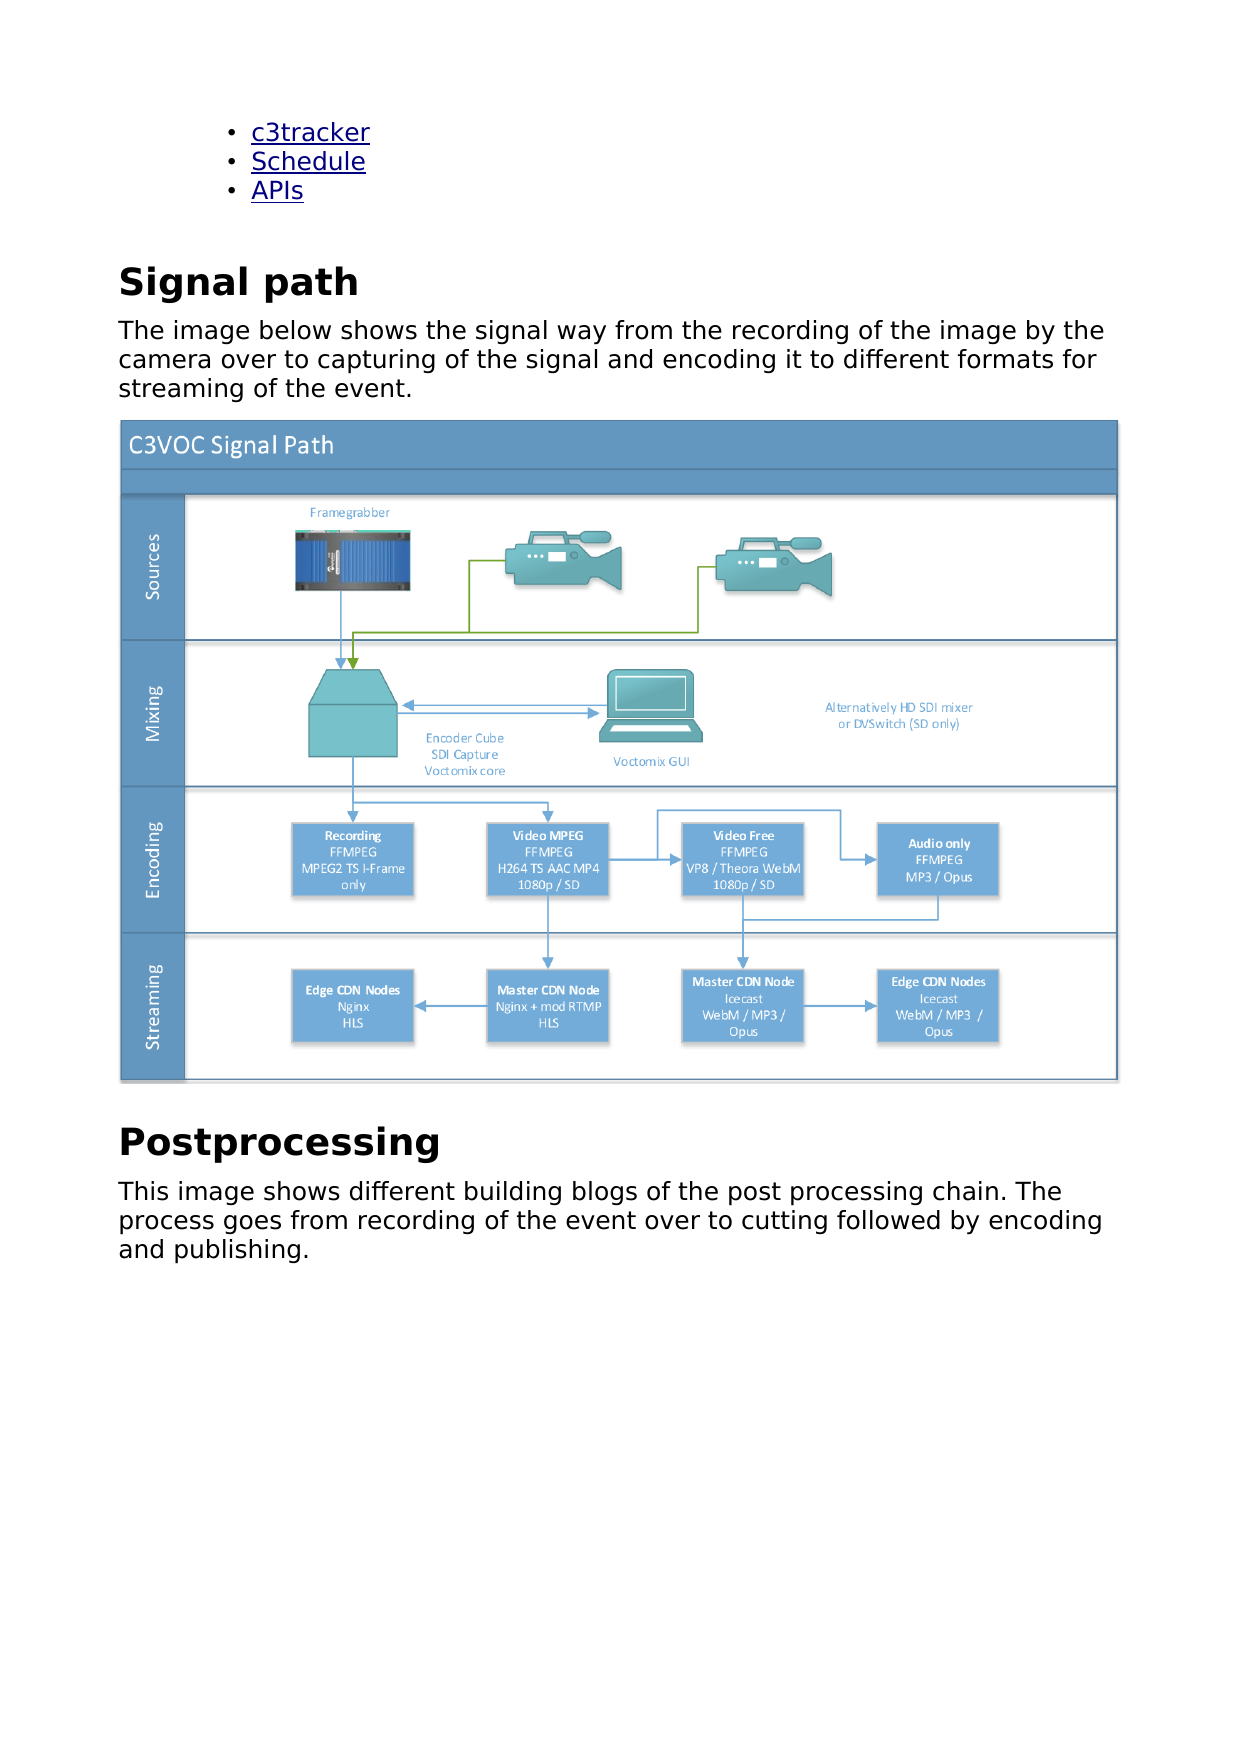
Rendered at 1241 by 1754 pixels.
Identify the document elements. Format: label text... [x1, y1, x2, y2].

picture [118, 416, 1123, 1084]
subtitle Signal path [118, 260, 1122, 304]
list APIs [236, 176, 1122, 206]
subtitle Postprocessing [118, 1121, 1122, 1164]
text This image shows different building blogs of the post processing chain. The process goes from recording of the event over to cutting followed by encoding and publishing. [118, 1177, 1122, 1264]
list Schedule [236, 147, 1122, 176]
text The image below shows the signal way from the recording of the image by the camera over to capturing of the signal and encoding it to different formats for streaming of the event. [118, 316, 1122, 404]
list c3tracker [236, 118, 1122, 147]
